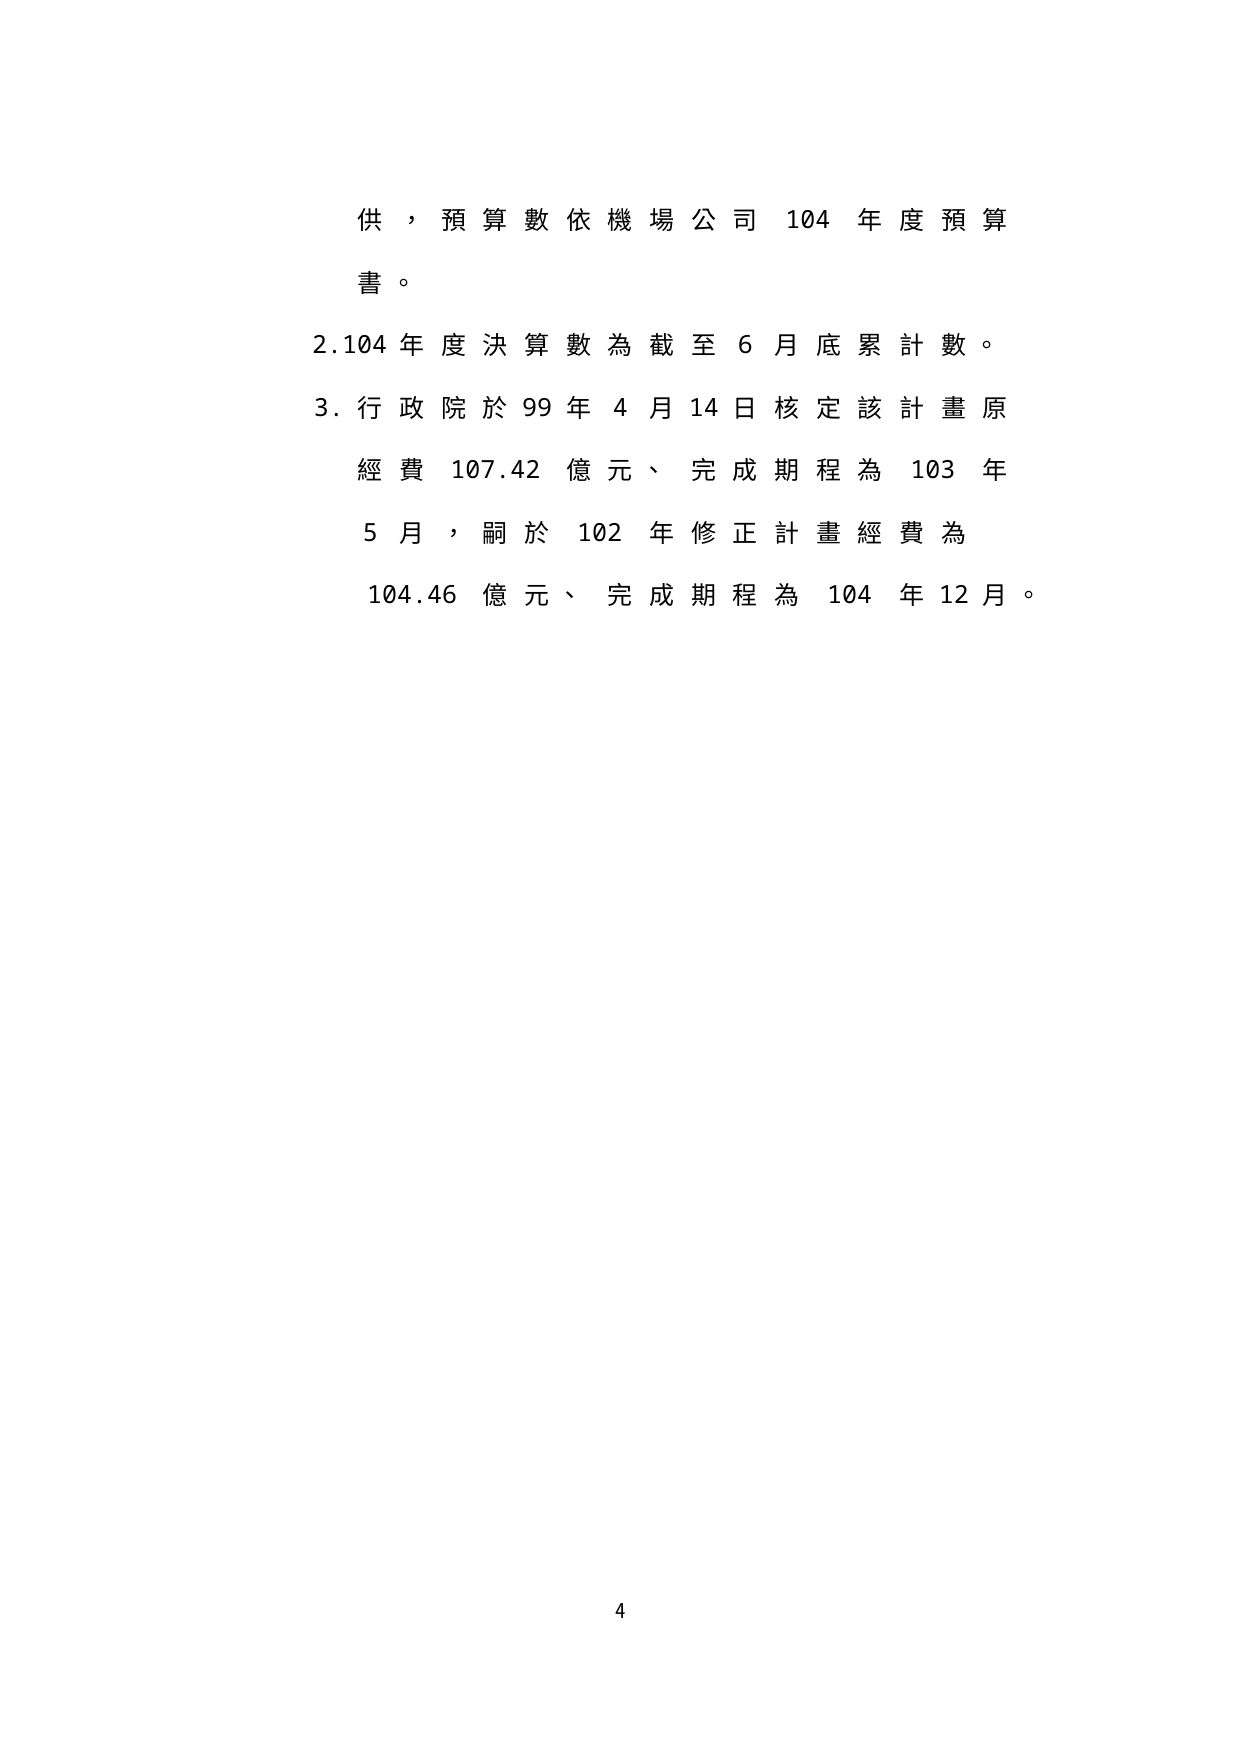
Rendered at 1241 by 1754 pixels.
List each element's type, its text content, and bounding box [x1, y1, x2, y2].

text 供，預算數依機場公司104年度預算書。 [227, 177, 1028, 302]
text 2.104年度決算數為截至6月底累計數。 [301, 302, 1058, 365]
text 3.行政院於99年4月14日核定該計畫原經費107.42億元、完成期程為103年5月，嗣於102年修正計畫經費為104.46億元、完成期程為104年12月。 [301, 365, 1028, 615]
